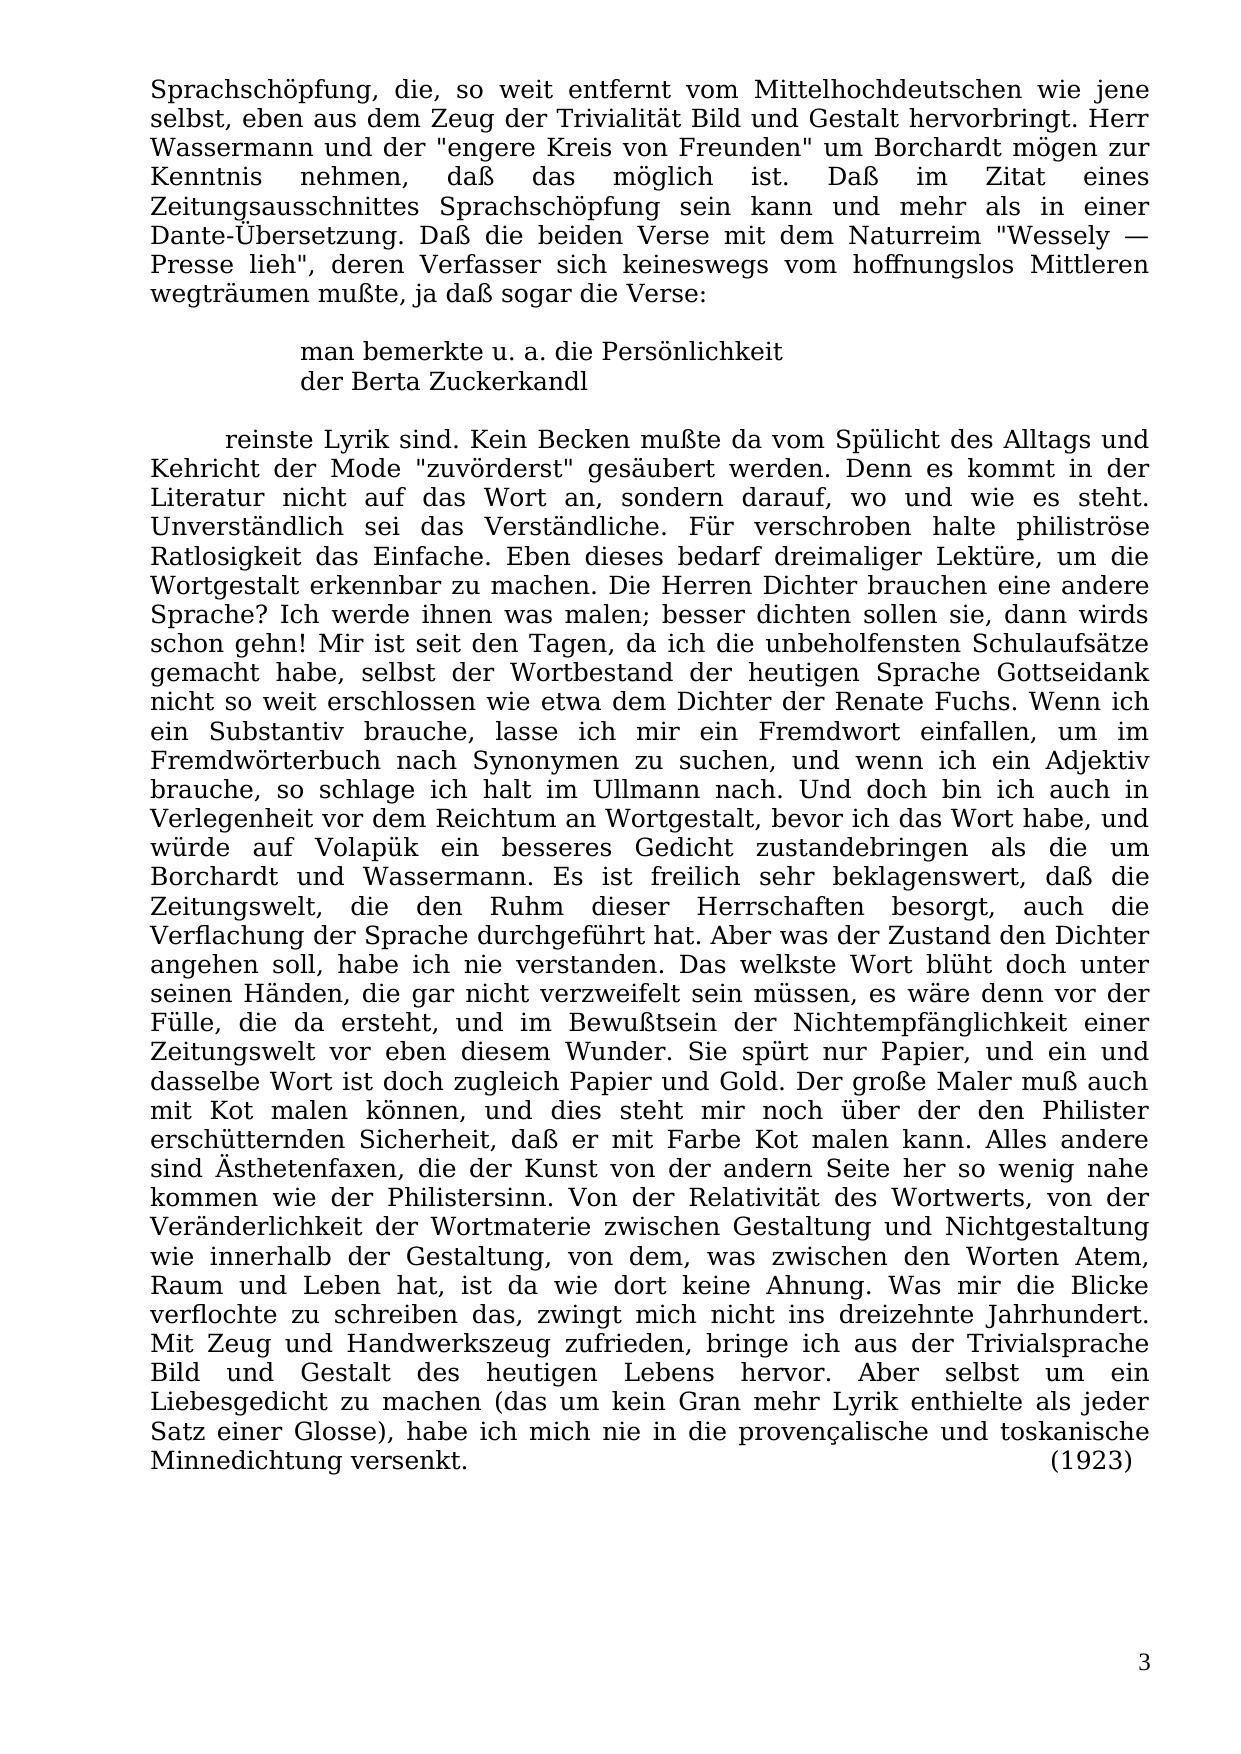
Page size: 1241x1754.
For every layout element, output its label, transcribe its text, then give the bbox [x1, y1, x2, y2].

text Sprachschöpfung, die, so weit entfernt vom Mittelhochdeutschen wie jene selbst, eben aus dem Zeug der Trivialität Bild und Gestalt hervorbringt. Herr Wassermann und der "engere Kreis von Freunden" um Borchardt mögen zur Kenntnis nehmen, daß das möglich ist. Daß im Zitat eines Zeitungsausschnittes Sprachschöpfung sein kann und mehr als in einer Dante-Übersetzung. Daß die beiden Verse mit dem Naturreim "Wessely — Presse lieh", deren Verfasser sich keineswegs vom hoffnungslos Mittleren wegträumen mußte, ja daß sogar die Verse: [150, 75, 1151, 308]
text der Berta Zuckerkandl [300, 367, 1151, 396]
text reinste Lyrik sind. Kein Becken mußte da vom Spülicht des Alltags und Kehricht der Mode "zuvörderst" gesäubert werden. Denn es kommt in der Literatur nicht auf das Wort an, sondern darauf, wo und wie es steht. Unverständlich sei das Verständliche. Für verschroben halte philiströse Ratlosigkeit das Einfache. Eben dieses bedarf dreimaliger Lektüre, um die Wortgestalt erkennbar zu machen. Die Herren Dichter brauchen eine andere Sprache? Ich werde ihnen was malen; besser dichten sollen sie, dann wirds schon gehn! Mir ist seit den Tagen, da ich die unbeholfensten Schulaufsätze gemacht habe, selbst der Wortbestand der heutigen Sprache Gottseidank nicht so weit erschlossen wie etwa dem Dichter der Renate Fuchs. Wenn ich ein Substantiv brauche, lasse ich mir ein Fremdwort einfallen, um im Fremdwörterbuch nach Synonymen zu suchen, und wenn ich ein Adjektiv brauche, so schlage ich halt im Ullmann nach. Und doch bin ich auch in Verlegenheit vor dem Reichtum an Wortgestalt, bevor ich das Wort habe, und würde auf Volapük ein besseres Gedicht zustandebringen als die um Borchardt und Wassermann. Es ist freilich sehr beklagenswert, daß die Zeitungswelt, die den Ruhm dieser Herrschaften besorgt, auch die Verflachung der Sprache durchgeführt hat. Aber was der Zustand den Dichter angehen soll, habe ich nie verstanden. Das welkste Wort blüht doch unter seinen Händen, die gar nicht verzweifelt sein müssen, es wäre denn vor der Fülle, die da ersteht, und im Bewußtsein der Nichtempfänglichkeit einer Zeitungswelt vor eben diesem Wunder. Sie spürt nur Papier, und ein und dasselbe Wort ist doch zugleich Papier und Gold. Der große Maler muß auch mit Kot malen können, und dies steht mir noch über der den Philister erschütternden Sicherheit, daß er mit Farbe Kot malen kann. Alles andere sind Ästhetenfaxen, die der Kunst von der andern Seite her so wenig nahe kommen wie der Philistersinn. Von der Relativität des Wortwerts, von der Veränderlichkeit der Wortmaterie zwischen Gestaltung und Nichtgestaltung wie innerhalb der Gestaltung, von dem, was zwischen den Worten Atem, Raum und Leben hat, ist da wie dort keine Ahnung. Was mir die Blicke verflochte zu schreiben das, zwingt mich nicht ins dreizehnte Jahrhundert. Mit Zeug und Handwerkszeug zufrieden, bringe ich aus der Trivialsprache Bild und Gestalt des heutigen Lebens hervor. Aber selbst um ein Liebesgedicht zu machen (das um kein Gran mehr Lyrik enthielte als jeder Satz einer Glosse), habe ich mich nie in die provençalische und toskanische Minnedichtung versenkt. (1923) [150, 425, 1151, 1475]
text man bemerkte u. a. die Persönlichkeit [300, 337, 1151, 367]
